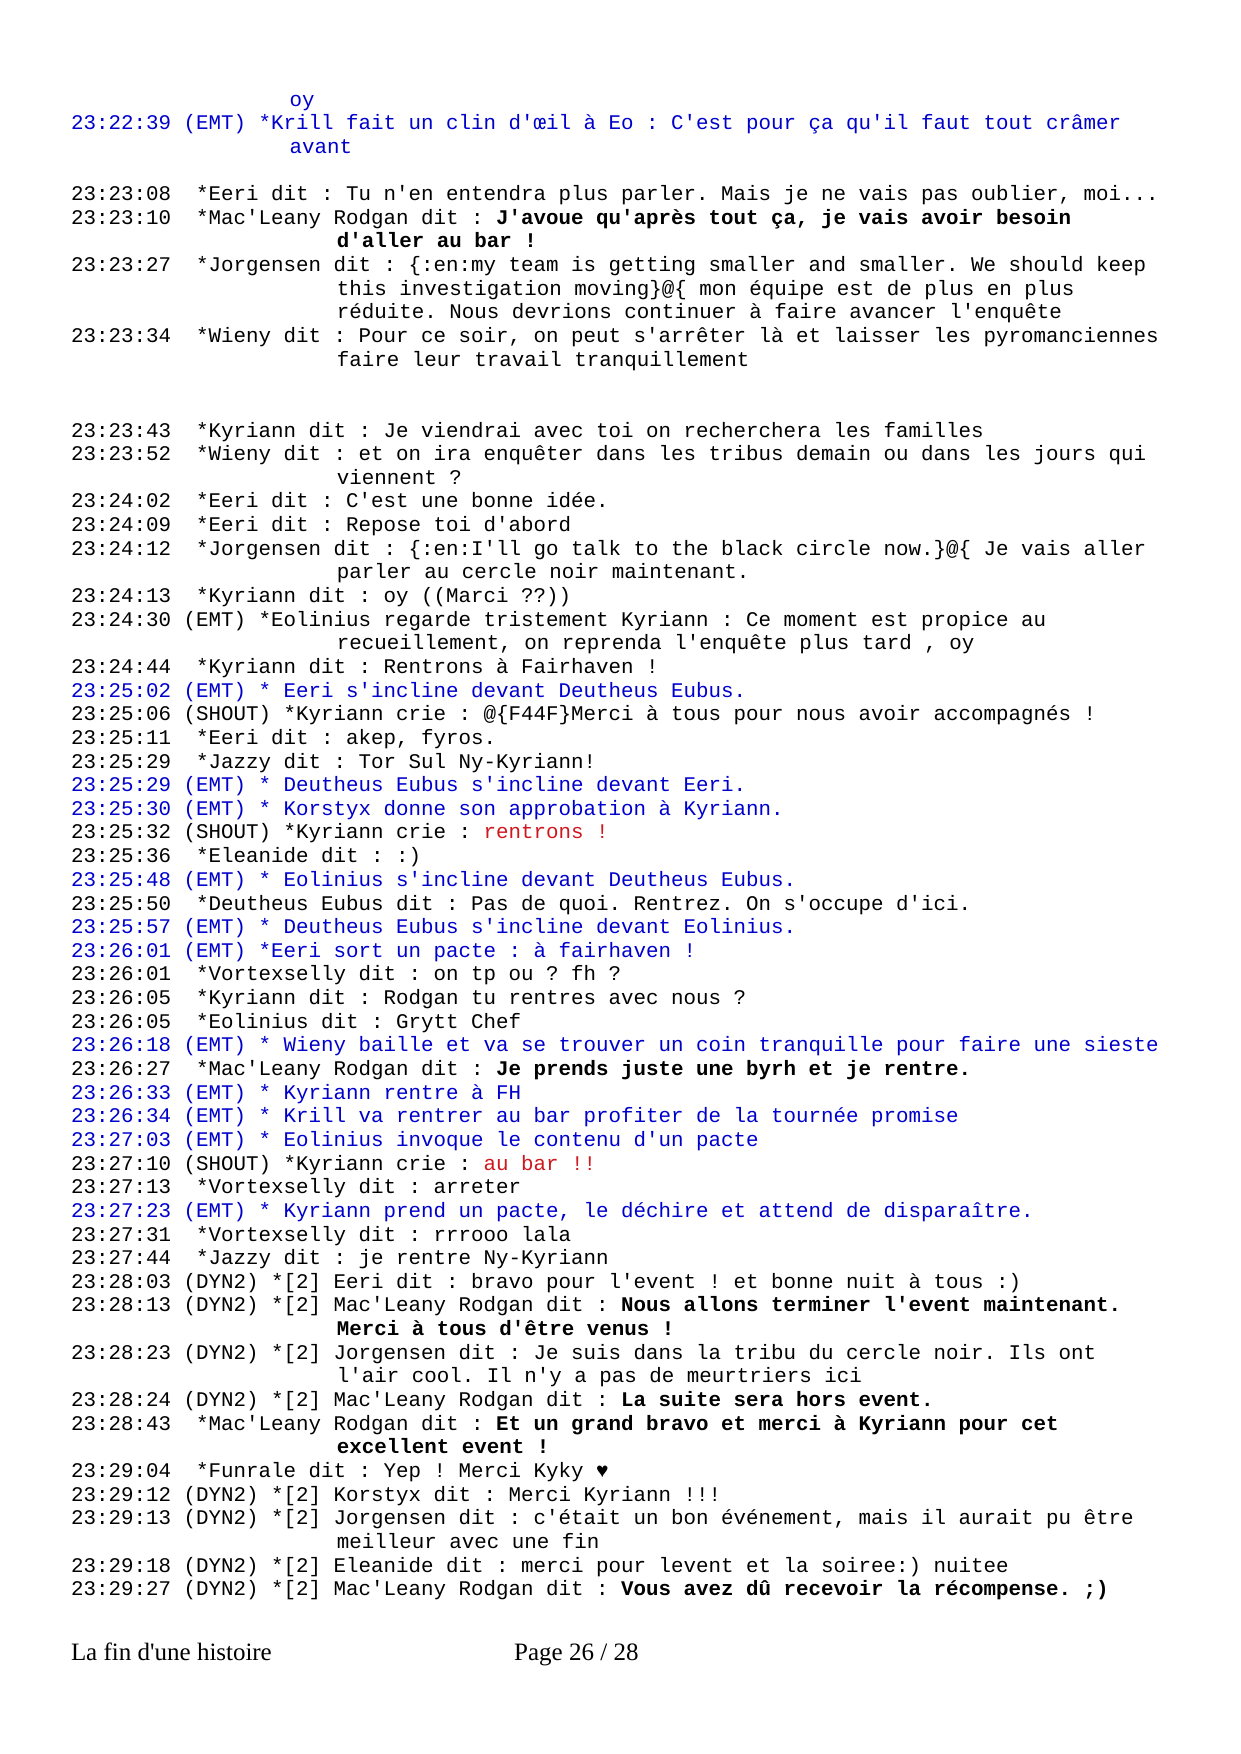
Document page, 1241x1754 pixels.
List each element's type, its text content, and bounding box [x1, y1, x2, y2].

text 23:24:44 *Kyriann dit : Rentrons à Fairhaven ! [71, 656, 1169, 680]
text 23:23:08 *Eeri dit : Tu n'en entendra plus parler. Mais je ne vais pas oublier, moi... [71, 183, 1169, 207]
text oy [71, 88, 1169, 112]
text 23:29:12 (DYN2) *[2] Korstyx dit : Merci Kyriann !!! [71, 1484, 1169, 1507]
text 23:26:01 *Vortexselly dit : on tp ou ? fh ? [71, 963, 1169, 987]
text 23:28:23 (DYN2) *[2] Jorgensen dit : Je suis dans la tribu du cercle noir. Ils ont l'air cool. Il n'y a pas de meurtriers ici [71, 1342, 1169, 1389]
text 23:27:13 *Vortexselly dit : arreter [71, 1176, 1169, 1200]
text 23:24:12 *Jorgensen dit : {:en:I'll go talk to the black circle now.}@{ Je vais aller parler au cercle noir maintenant. [71, 538, 1169, 585]
text 23:29:27 (DYN2) *[2] Mac'Leany Rodgan dit : Vous avez dû recevoir la récompense. ;) [71, 1578, 1169, 1602]
text 23:23:34 *Wieny dit : Pour ce soir, on peut s'arrêter là et laisser les pyromanciennes faire leur travail tranquillement [71, 325, 1169, 372]
text 23:26:18 (EMT) * Wieny baille et va se trouver un coin tranquille pour faire une sieste [71, 1034, 1169, 1058]
text 23:26:05 *Kyriann dit : Rodgan tu rentres avec nous ? [71, 987, 1169, 1011]
text 23:28:43 *Mac'Leany Rodgan dit : Et un grand bravo et merci à Kyriann pour cet excellent event ! [71, 1413, 1169, 1460]
text 23:24:02 *Eeri dit : C'est une bonne idée. [71, 491, 1169, 514]
text 23:26:33 (EMT) * Kyriann rentre à FH [71, 1082, 1169, 1105]
text 23:25:29 *Jazzy dit : Tor Sul Ny-Kyriann! [71, 751, 1169, 774]
text 23:27:03 (EMT) * Eolinius invoque le contenu d'un pacte [71, 1129, 1169, 1153]
text 23:22:39 (EMT) *Krill fait un clin d'œil à Eo : C'est pour ça qu'il faut tout crâmer avant [71, 112, 1169, 159]
text 23:27:31 *Vortexselly dit : rrrooo lala [71, 1223, 1169, 1247]
text 23:28:03 (DYN2) *[2] Eeri dit : bravo pour l'event ! et bonne nuit à tous :) [71, 1271, 1169, 1294]
text 23:25:32 (SHOUT) *Kyriann crie : rentrons ! [71, 822, 1169, 845]
text 23:23:52 *Wieny dit : et on ira enquêter dans les tribus demain ou dans les jours qui viennent ? [71, 443, 1169, 491]
text 23:27:23 (EMT) * Kyriann prend un pacte, le déchire et attend de disparaître. [71, 1200, 1169, 1223]
text 23:23:43 *Kyriann dit : Je viendrai avec toi on recherchera les familles [71, 419, 1169, 443]
text 23:29:13 (DYN2) *[2] Jorgensen dit : c'était un bon événement, mais il aurait pu être meilleur avec une fin [71, 1507, 1169, 1554]
text 23:24:09 *Eeri dit : Repose toi d'abord [71, 514, 1169, 538]
text 23:25:06 (SHOUT) *Kyriann crie : @{F44F}Merci à tous pour nous avoir accompagnés ! [71, 703, 1169, 727]
text 23:25:30 (EMT) * Korstyx donne son approbation à Kyriann. [71, 798, 1169, 822]
text 23:25:29 (EMT) * Deutheus Eubus s'incline devant Eeri. [71, 774, 1169, 798]
text 23:26:05 *Eolinius dit : Grytt Chef [71, 1011, 1169, 1034]
text 23:27:10 (SHOUT) *Kyriann crie : au bar !! [71, 1153, 1169, 1176]
text 23:26:34 (EMT) * Krill va rentrer au bar profiter de la tournée promise [71, 1105, 1169, 1129]
text 23:24:13 *Kyriann dit : oy ((Marci ??)) [71, 585, 1169, 609]
text 23:29:04 *Funrale dit : Yep ! Merci Kyky ♥ [71, 1460, 1169, 1484]
text 23:29:18 (DYN2) *[2] Eleanide dit : merci pour levent et la soiree:) nuitee [71, 1554, 1169, 1578]
text 23:26:27 *Mac'Leany Rodgan dit : Je prends juste une byrh et je rentre. [71, 1058, 1169, 1082]
text 23:27:44 *Jazzy dit : je rentre Ny-Kyriann [71, 1247, 1169, 1271]
text 23:25:11 *Eeri dit : akep, fyros. [71, 727, 1169, 751]
text 23:25:02 (EMT) * Eeri s'incline devant Deutheus Eubus. [71, 680, 1169, 703]
text 23:25:50 *Deutheus Eubus dit : Pas de quoi. Rentrez. On s'occupe d'ici. [71, 892, 1169, 916]
text 23:23:27 *Jorgensen dit : {:en:my team is getting smaller and smaller. We should keep this investigation moving}@{ mon équipe est de plus en plus réduite. Nous devrions continuer à faire avancer l'enquête [71, 254, 1169, 325]
text 23:25:57 (EMT) * Deutheus Eubus s'incline devant Eolinius. [71, 916, 1169, 940]
text 23:28:24 (DYN2) *[2] Mac'Leany Rodgan dit : La suite sera hors event. [71, 1389, 1169, 1413]
text 23:24:30 (EMT) *Eolinius regarde tristement Kyriann : Ce moment est propice au recueillement, on reprenda l'enquête plus tard , oy [71, 609, 1169, 656]
text 23:23:10 *Mac'Leany Rodgan dit : J'avoue qu'après tout ça, je vais avoir besoin d'aller au bar ! [71, 207, 1169, 254]
text 23:25:48 (EMT) * Eolinius s'incline devant Deutheus Eubus. [71, 869, 1169, 892]
text 23:25:36 *Eleanide dit : :) [71, 845, 1169, 869]
text 23:26:01 (EMT) *Eeri sort un pacte : à fairhaven ! [71, 940, 1169, 963]
text 23:28:13 (DYN2) *[2] Mac'Leany Rodgan dit : Nous allons terminer l'event maintenant. Merci à tous d'être venus ! [71, 1294, 1169, 1342]
